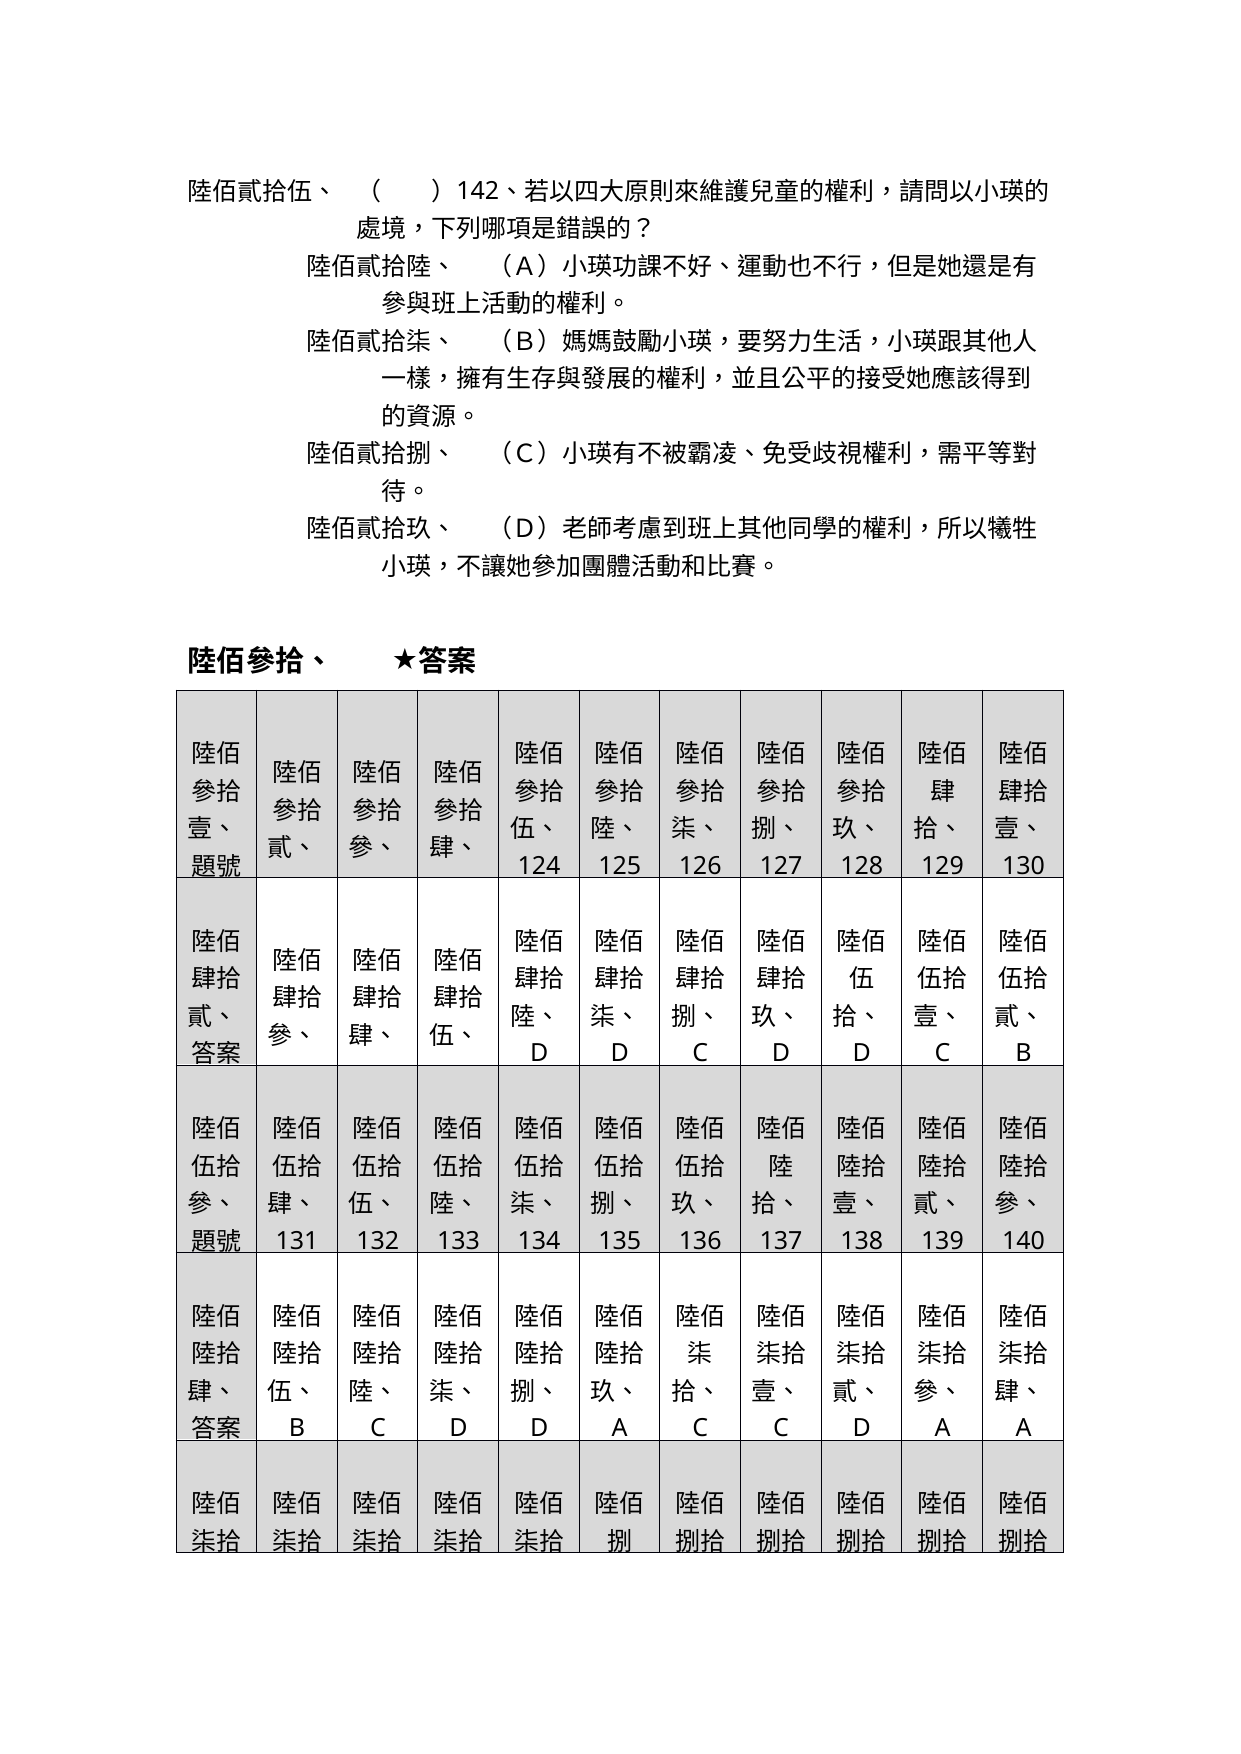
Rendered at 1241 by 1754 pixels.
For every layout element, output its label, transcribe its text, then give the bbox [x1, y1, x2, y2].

table_cell D [499, 1253, 579, 1439]
table_cell A [580, 1253, 659, 1439]
table_cell C [338, 1253, 417, 1439]
table_header [257, 691, 337, 877]
table_cell 133 [418, 1066, 498, 1252]
table_cell [822, 1441, 901, 1552]
table_cell 136 [660, 1066, 740, 1252]
table_cell C [660, 878, 740, 1064]
table_cell D [499, 878, 579, 1064]
list （Ｂ）媽媽鼓勵小瑛，要努力生活，小瑛跟其他人一樣，擁有生存與發展的權利，並且公平的接受她應該得到的資源。 [306, 314, 1053, 427]
table_cell 134 [499, 1066, 579, 1252]
table_cell [794, 1543, 801, 1549]
table_cell [683, 1543, 689, 1552]
table_cell [741, 1441, 821, 1552]
table_cell [257, 878, 337, 1064]
table_cell D [741, 878, 821, 1064]
table_cell 題號 [229, 1543, 236, 1549]
table_cell [1006, 1543, 1012, 1552]
list （Ｃ）小瑛有不被霸凌、免受歧視權利，需平等對待。 [306, 427, 1053, 502]
table_cell [844, 1543, 850, 1552]
table_cell [983, 1441, 1063, 1552]
table_cell [925, 1543, 931, 1552]
list （Ｄ）老師考慮到班上其他同學的權利，所以犧牲小瑛，不讓她參加團體活動和比賽。 [306, 502, 1053, 577]
table_cell 141 [257, 1441, 337, 1552]
table_cell 139 [902, 1066, 982, 1252]
table_cell 132 [338, 1066, 417, 1252]
table_cell D [822, 878, 901, 1064]
table_cell C [741, 1253, 821, 1439]
table_cell 142 [338, 1441, 417, 1552]
table_cell D [418, 1253, 498, 1439]
table_cell [471, 1543, 478, 1549]
table_cell 答案 [177, 878, 256, 1064]
table_cell [418, 878, 498, 1064]
table_cell 137 [741, 1066, 821, 1252]
table_cell [418, 1441, 498, 1552]
table_header 124 [499, 691, 579, 877]
table_header 題號 [177, 691, 256, 877]
table_header 125 [580, 691, 659, 877]
list （ ）142、若以四大原則來維護兒童的權利，請問以小瑛的處境，下列哪項是錯誤的？ [187, 164, 1053, 239]
table_header 126 [660, 691, 740, 877]
table_cell [764, 1543, 770, 1552]
table_cell [660, 1441, 740, 1552]
table_cell B [983, 878, 1063, 1064]
table_header [418, 691, 498, 877]
table_cell C [660, 1253, 740, 1439]
table_cell [499, 1441, 579, 1552]
table_cell D [580, 878, 659, 1064]
table_header 130 [983, 691, 1063, 877]
table_cell [955, 1543, 962, 1549]
table_cell 135 [580, 1066, 659, 1252]
table_cell 140 [983, 1066, 1063, 1252]
table_header 127 [741, 691, 821, 877]
table_cell 題號 [177, 1441, 256, 1552]
table_cell 131 [257, 1066, 337, 1252]
table_cell [615, 1543, 621, 1552]
table_cell [713, 1543, 720, 1549]
table_cell [874, 1543, 881, 1549]
table_cell B [257, 1253, 337, 1439]
table_cell A [902, 1253, 982, 1439]
table_header 128 [822, 691, 901, 877]
table_cell [580, 1441, 659, 1552]
table_cell 答案 [177, 1253, 256, 1439]
list （Ａ）小瑛功課不好、運動也不行，但是她還是有參與班上活動的權利。 [306, 239, 1053, 314]
table_cell [1036, 1543, 1043, 1549]
table_cell [552, 1543, 559, 1549]
table_header [338, 691, 417, 877]
table_cell A [983, 1253, 1063, 1439]
table_cell C [902, 878, 982, 1064]
table_header 129 [902, 691, 982, 877]
table_cell D [822, 1253, 901, 1439]
table_cell [902, 1441, 982, 1552]
table_cell [338, 878, 417, 1064]
table_cell 題號 [177, 1066, 256, 1252]
table_cell 138 [822, 1066, 901, 1252]
list ★答案 [187, 614, 1053, 689]
